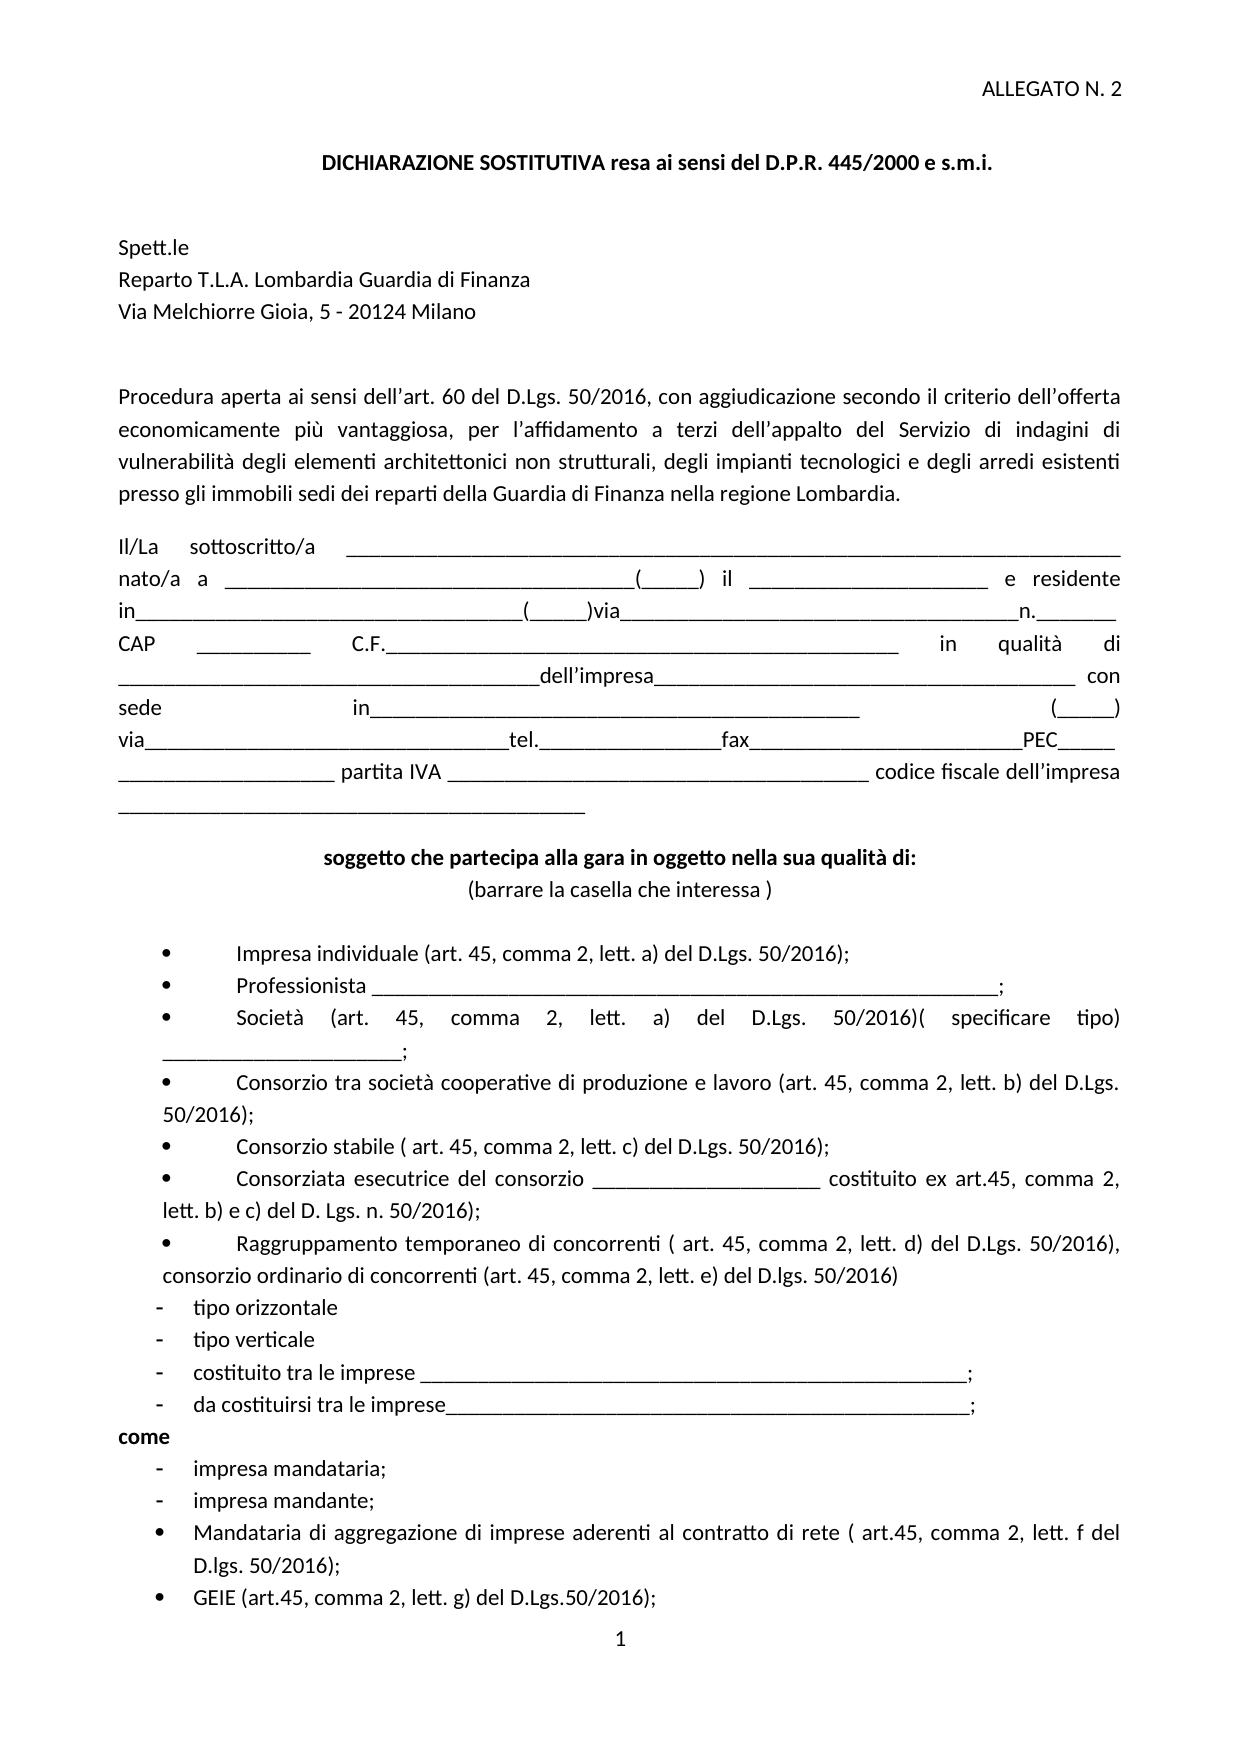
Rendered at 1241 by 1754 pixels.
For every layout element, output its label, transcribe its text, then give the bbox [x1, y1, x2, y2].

text Procedura aperta ai sensi dell’art. 60 del D.Lgs. 50/2016, con aggiudicazione secondo il criterio dell’offerta economicamente più vantaggiosa, per l’affidamento a terzi dell’appalto del Servizio di indagini di vulnerabilità degli elementi architettonici non strutturali, degli impianti tecnologici e degli arredi esistenti presso gli immobili sedi dei reparti della Guardia di Finanza nella regione Lombardia. [118, 382, 1122, 507]
text come [118, 1422, 1122, 1450]
list costituito tra le imprese ________________________________________________; [156, 1358, 1122, 1386]
text Via Melchiorre Gioia, 5 - 20124 Milano [118, 297, 1122, 325]
list Raggruppamento temporaneo di concorrenti ( art. 45, comma 2, lett. d) del D.Lgs. 50/2016), consorzio ordinario di concorrenti (art. 45, comma 2, lett. e) del D.lgs. 50/2016) [162, 1229, 1122, 1289]
list Mandataria di aggregazione di imprese aderenti al contratto di rete ( art.45, comma 2, lett. f del D.lgs. 50/2016); [156, 1518, 1122, 1579]
list Consorziata esecutrice del consorzio ____________________ costituito ex art.45, comma 2, lett. b) e c) del D. Lgs. n. 50/2016); [162, 1164, 1122, 1225]
list Impresa individuale (art. 45, comma 2, lett. a) del D.Lgs. 50/2016); [162, 939, 1122, 967]
text soggetto che partecipa alla gara in oggetto nella sua qualità di: [118, 843, 1122, 871]
list Consorzio tra società cooperative di produzione e lavoro (art. 45, comma 2, lett. b) del D.Lgs. 50/2016); [162, 1068, 1122, 1128]
list Società (art. 45, comma 2, lett. a) del D.Lgs. 50/2016)( specificare tipo) _____________________; [162, 1003, 1122, 1064]
text Reparto T.L.A. Lombardia Guardia di Finanza [118, 265, 1122, 293]
text DICHIARAZIONE SOSTITUTIVA resa ai sensi del D.P.R. 445/2000 e s.m.i. [193, 148, 1122, 176]
list Professionista _______________________________________________________; [162, 971, 1122, 999]
text Spett.le [118, 233, 1122, 261]
text Il/La sottoscritto/a ____________________________________________________________________ nato/a a ____________________________________(_____) il _____________________ e residente in__________________________________(_____)via___________________________________n._______ CAP __________ C.F._____________________________________________ in qualità di _____________________________________dell’impresa_____________________________________ con sede in___________________________________________ (_____) via________________________________tel.________________fax________________________PEC________________________ partita IVA _____________________________________ codice fiscale dell’impresa _________________________________________ [118, 532, 1122, 818]
list impresa mandataria; [156, 1454, 1122, 1482]
list GEIE (art.45, comma 2, lett. g) del D.Lgs.50/2016); [156, 1583, 1122, 1611]
list da costituirsi tra le imprese______________________________________________; [156, 1390, 1122, 1418]
text (barrare la casella che interessa ) [118, 875, 1122, 903]
list impresa mandante; [156, 1486, 1122, 1514]
list tipo orizzontale [156, 1293, 1122, 1321]
list Consorzio stabile ( art. 45, comma 2, lett. c) del D.Lgs. 50/2016); [162, 1132, 1122, 1160]
list tipo verticale [156, 1325, 1122, 1353]
